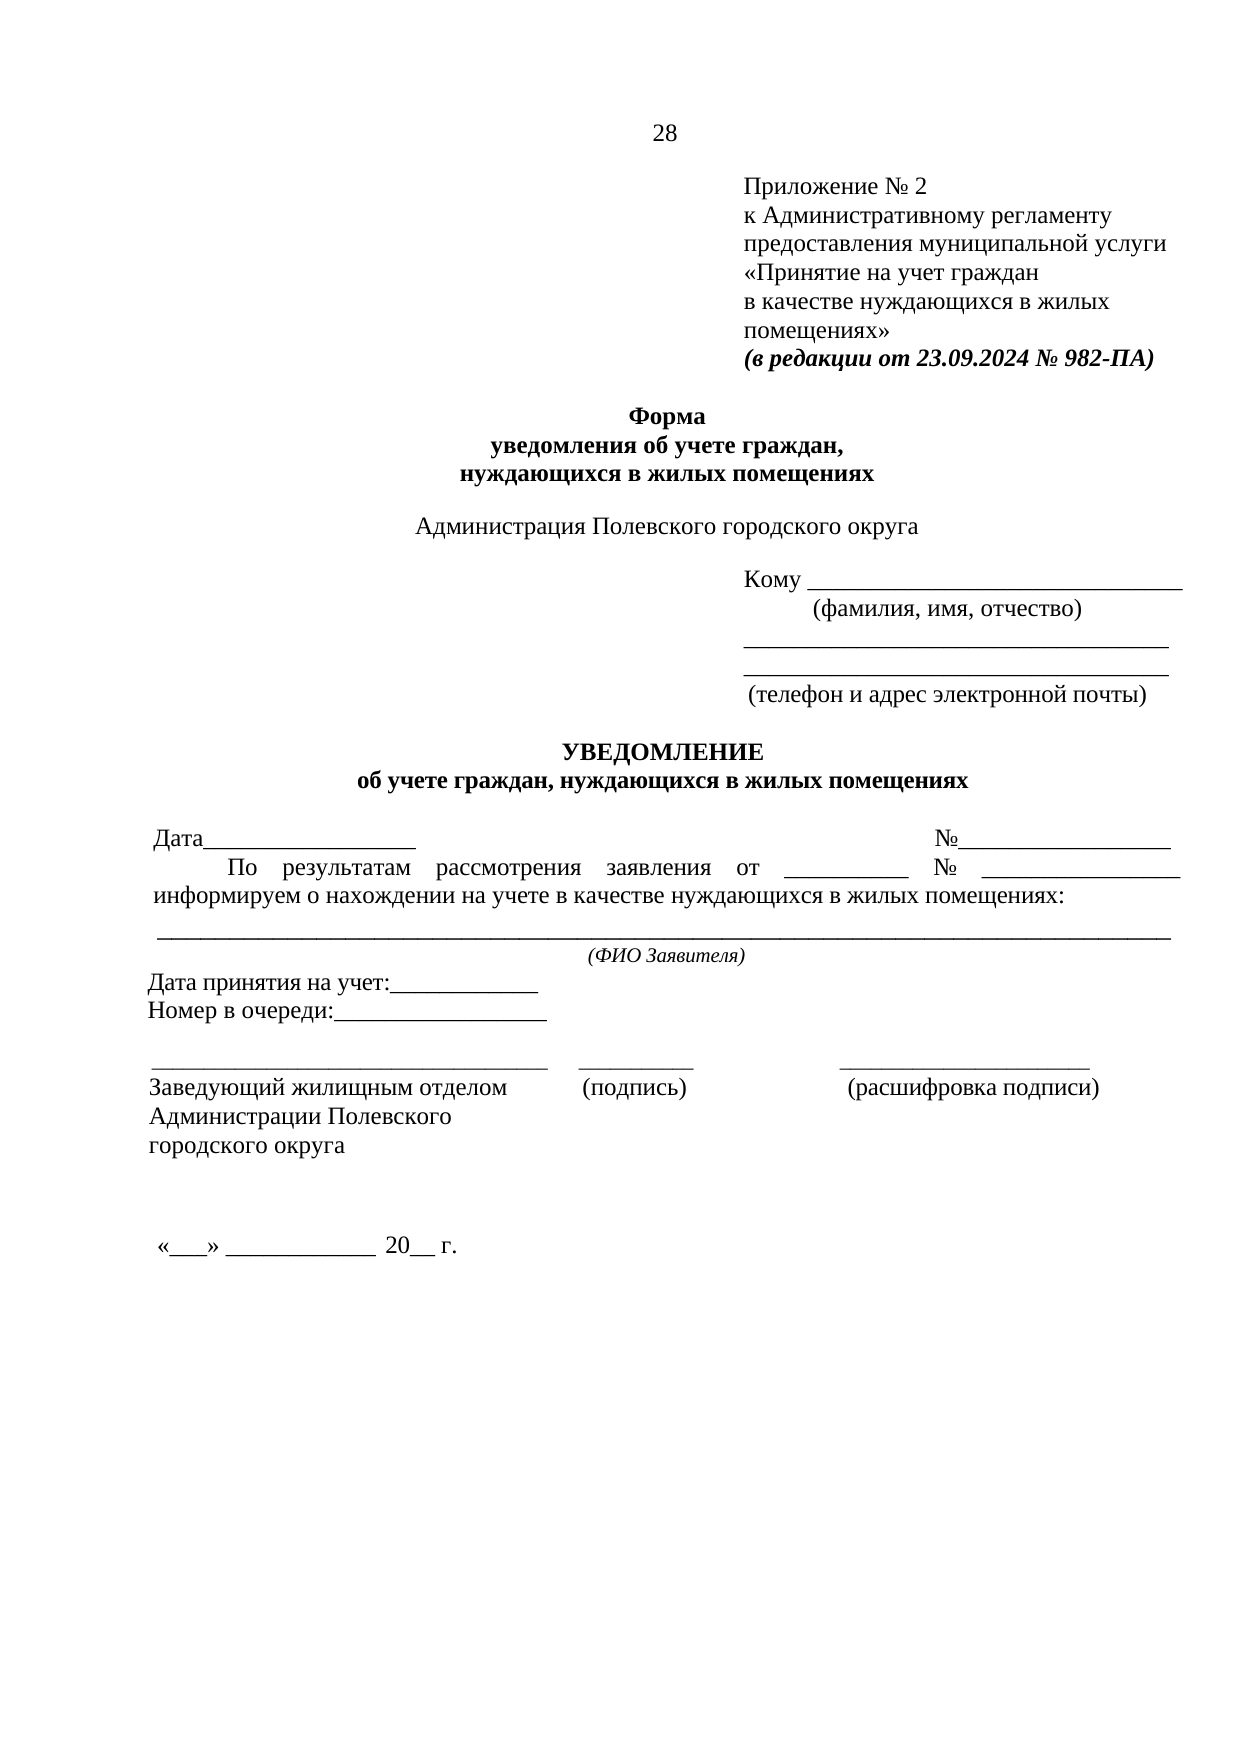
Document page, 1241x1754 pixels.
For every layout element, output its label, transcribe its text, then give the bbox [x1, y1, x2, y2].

text Приложение № 2 [743, 171, 1182, 200]
text Администрация Полевского городского округа [153, 511, 1181, 540]
text Номер в очереди:_________________ [153, 995, 1181, 1024]
text (фамилия, имя, отчество) [744, 593, 1151, 622]
text __________________________________ [744, 650, 1181, 679]
text (ФИО Заявителя) [153, 943, 1179, 967]
text Заведующий жилищным отделом (подпись) [149, 1072, 729, 1101]
text ________________________ [829, 1048, 1127, 1072]
text (расшифровка подписи) [829, 1072, 1127, 1101]
text ______________________________________ ___________ [152, 1048, 729, 1072]
text По результатам рассмотрения заявления от __________ № ________________ информируем о нахождении на учете в качестве нуждающихся в жилых помещениях: [153, 852, 1181, 909]
text городского округа [149, 1130, 729, 1158]
text нуждающихся в жилых помещениях [153, 458, 1181, 487]
text к Административному регламенту [744, 200, 1181, 228]
text (телефон и адрес электронной почты) [744, 679, 1151, 708]
text предоставления муниципальной услуги «Принятие на учет граждан в качестве нуждающихся в жилых помещениях» [744, 228, 1181, 343]
text ______________________________________________________________________ [147, 909, 1181, 943]
text «___» ____________ [157, 1230, 381, 1259]
text Форма уведомления об учете граждан, [153, 401, 1181, 458]
text Администрации Полевского [149, 1101, 729, 1130]
text __________________________________ [744, 622, 1181, 650]
text Дата_________________ №_________________ [153, 823, 1172, 852]
text 20__ г. [385, 1230, 492, 1259]
text (в редакции от 23.09.2024 № 982-ПА) [744, 343, 1181, 372]
text Кому ______________________________ [744, 564, 1210, 593]
text об учете граждан, нуждающихся в жилых помещениях [153, 765, 1172, 794]
text УВЕДОМЛЕНИЕ [153, 737, 1172, 765]
text Дата принятия на учет:____________ [153, 967, 1181, 995]
